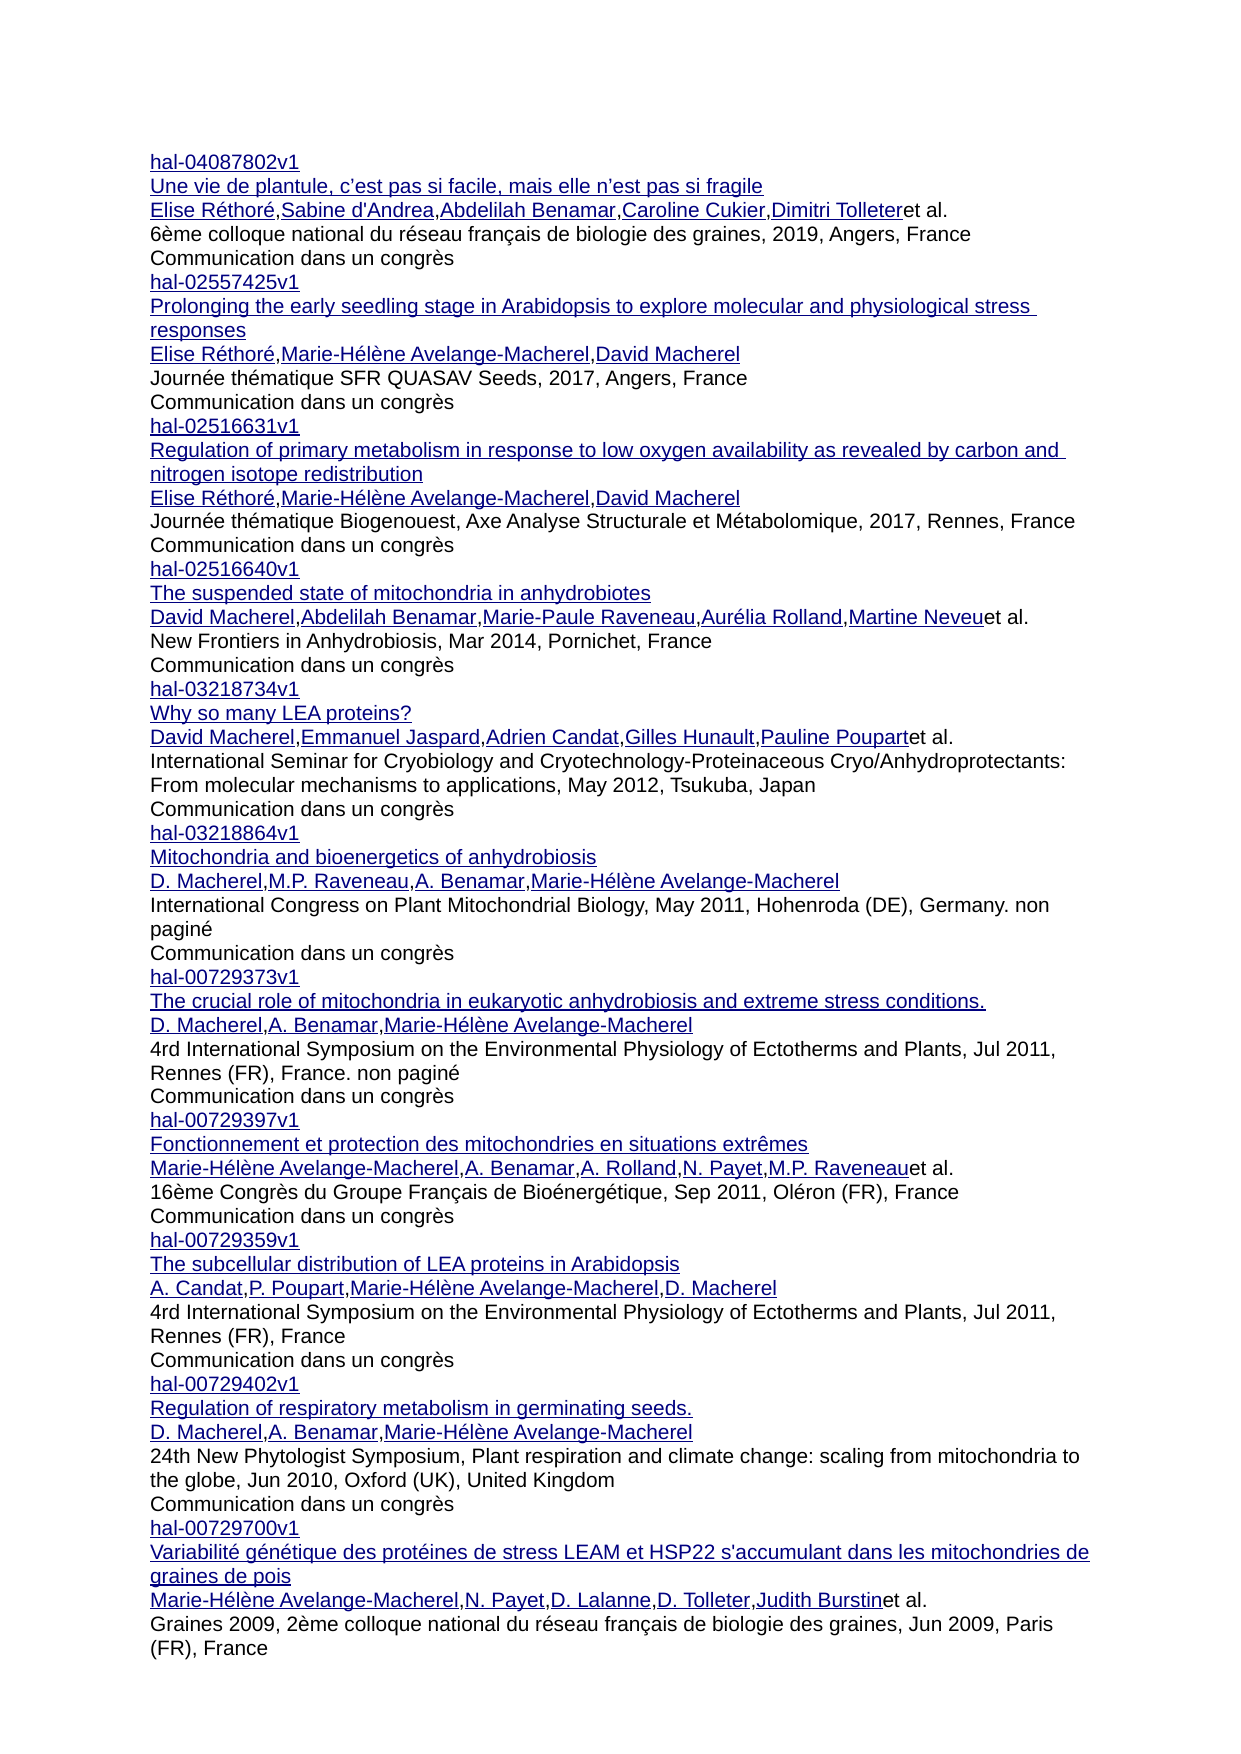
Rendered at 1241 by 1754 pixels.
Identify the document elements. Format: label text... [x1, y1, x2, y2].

table_cell The suspended state of mitochondria in anhydrobiotes David Macherel,Abdelilah Benamar,Marie-Paule Raveneau,Aurélia Rolland,Martine Neveuet al. New Frontiers in Anhydrobiosis, Mar 2014, Pornichet, France Communication dans un congrès hal-03218734v1 [150, 581, 1090, 701]
table_cell The crucial role of mitochondria in eukaryotic anhydrobiosis and extreme stress conditions. D. Macherel,A. Benamar,Marie-Hélène Avelange-Macherel 4rd International Symposium on the Environmental Physiology of Ectotherms and Plants, Jul 2011, Rennes (FR), France. non paginé Communication dans un congrès hal-00729397v1 [150, 989, 1090, 1132]
table_cell Une vie de plantule, c’est pas si facile, mais elle n’est pas si fragile Elise Réthoré,Sabine d'Andrea,Abdelilah Benamar,Caroline Cukier,Dimitri Tolleteret al. 6ème colloque national du réseau français de biologie des graines, 2019, Angers, France Communication dans un congrès hal-02557425v1 [150, 174, 1090, 294]
table_cell Fonctionnement et protection des mitochondries en situations extrêmes Marie-Hélène Avelange-Macherel,A. Benamar,A. Rolland,N. Payet,M.P. Raveneauet al. 16ème Congrès du Groupe Français de Bioénergétique, Sep 2011, Oléron (FR), France Communication dans un congrès hal-00729359v1 [150, 1132, 1090, 1252]
table_cell Regulation of respiratory metabolism in germinating seeds. D. Macherel,A. Benamar,Marie-Hélène Avelange-Macherel 24th New Phytologist Symposium, Plant respiration and climate change: scaling from mitochondria to the globe, Jun 2010, Oxford (UK), United Kingdom Communication dans un congrès hal-00729700v1 [150, 1396, 1090, 1539]
table_cell graines de pois Marie-Hélène Avelange-Macherel,N. Payet,D. Lalanne,D. Tolleter,Judith Burstinet al. Graines 2009, 2ème colloque national du réseau français de biologie des graines, Jun 2009, Paris (FR), France [150, 1562, 1090, 1659]
table_header hal-04087802v1 [150, 150, 1090, 174]
table_cell Variabilité génétique des protéines de stress LEAM et HSP22 s'accumulant dans les mitochondries de [150, 1540, 1090, 1561]
table_cell Mitochondria and bioenergetics of anhydrobiosis D. Macherel,M.P. Raveneau,A. Benamar,Marie-Hélène Avelange-Macherel International Congress on Plant Mitochondrial Biology, May 2011, Hohenroda (DE), Germany. non paginé Communication dans un congrès hal-00729373v1 [150, 845, 1090, 988]
table_cell The subcellular distribution of LEA proteins in Arabidopsis A. Candat,P. Poupart,Marie-Hélène Avelange-Macherel,D. Macherel 4rd International Symposium on the Environmental Physiology of Ectotherms and Plants, Jul 2011, Rennes (FR), France Communication dans un congrès hal-00729402v1 [150, 1252, 1090, 1396]
table_cell Why so many LEA proteins? David Macherel,Emmanuel Jaspard,Adrien Candat,Gilles Hunault,Pauline Poupartet al. International Seminar for Cryobiology and Cryotechnology-Proteinaceous Cryo/Anhydroprotectants: From molecular mechanisms to applications, May 2012, Tsukuba, Japan Communication dans un congrès hal-03218864v1 [150, 701, 1090, 845]
table_cell Regulation of primary metabolism in response to low oxygen availability as revealed by carbon and nitrogen isotope redistribution Elise Réthoré,Marie-Hélène Avelange-Macherel,David Macherel Journée thématique Biogenouest, Axe Analyse Structurale et Métabolomique, 2017, Rennes, France Communication dans un congrès hal-02516640v1 [150, 438, 1090, 581]
table_cell Prolonging the early seedling stage in Arabidopsis to explore molecular and physiological stress responses Elise Réthoré,Marie-Hélène Avelange-Macherel,David Macherel Journée thématique SFR QUASAV Seeds, 2017, Angers, France Communication dans un congrès hal-02516631v1 [150, 294, 1090, 437]
